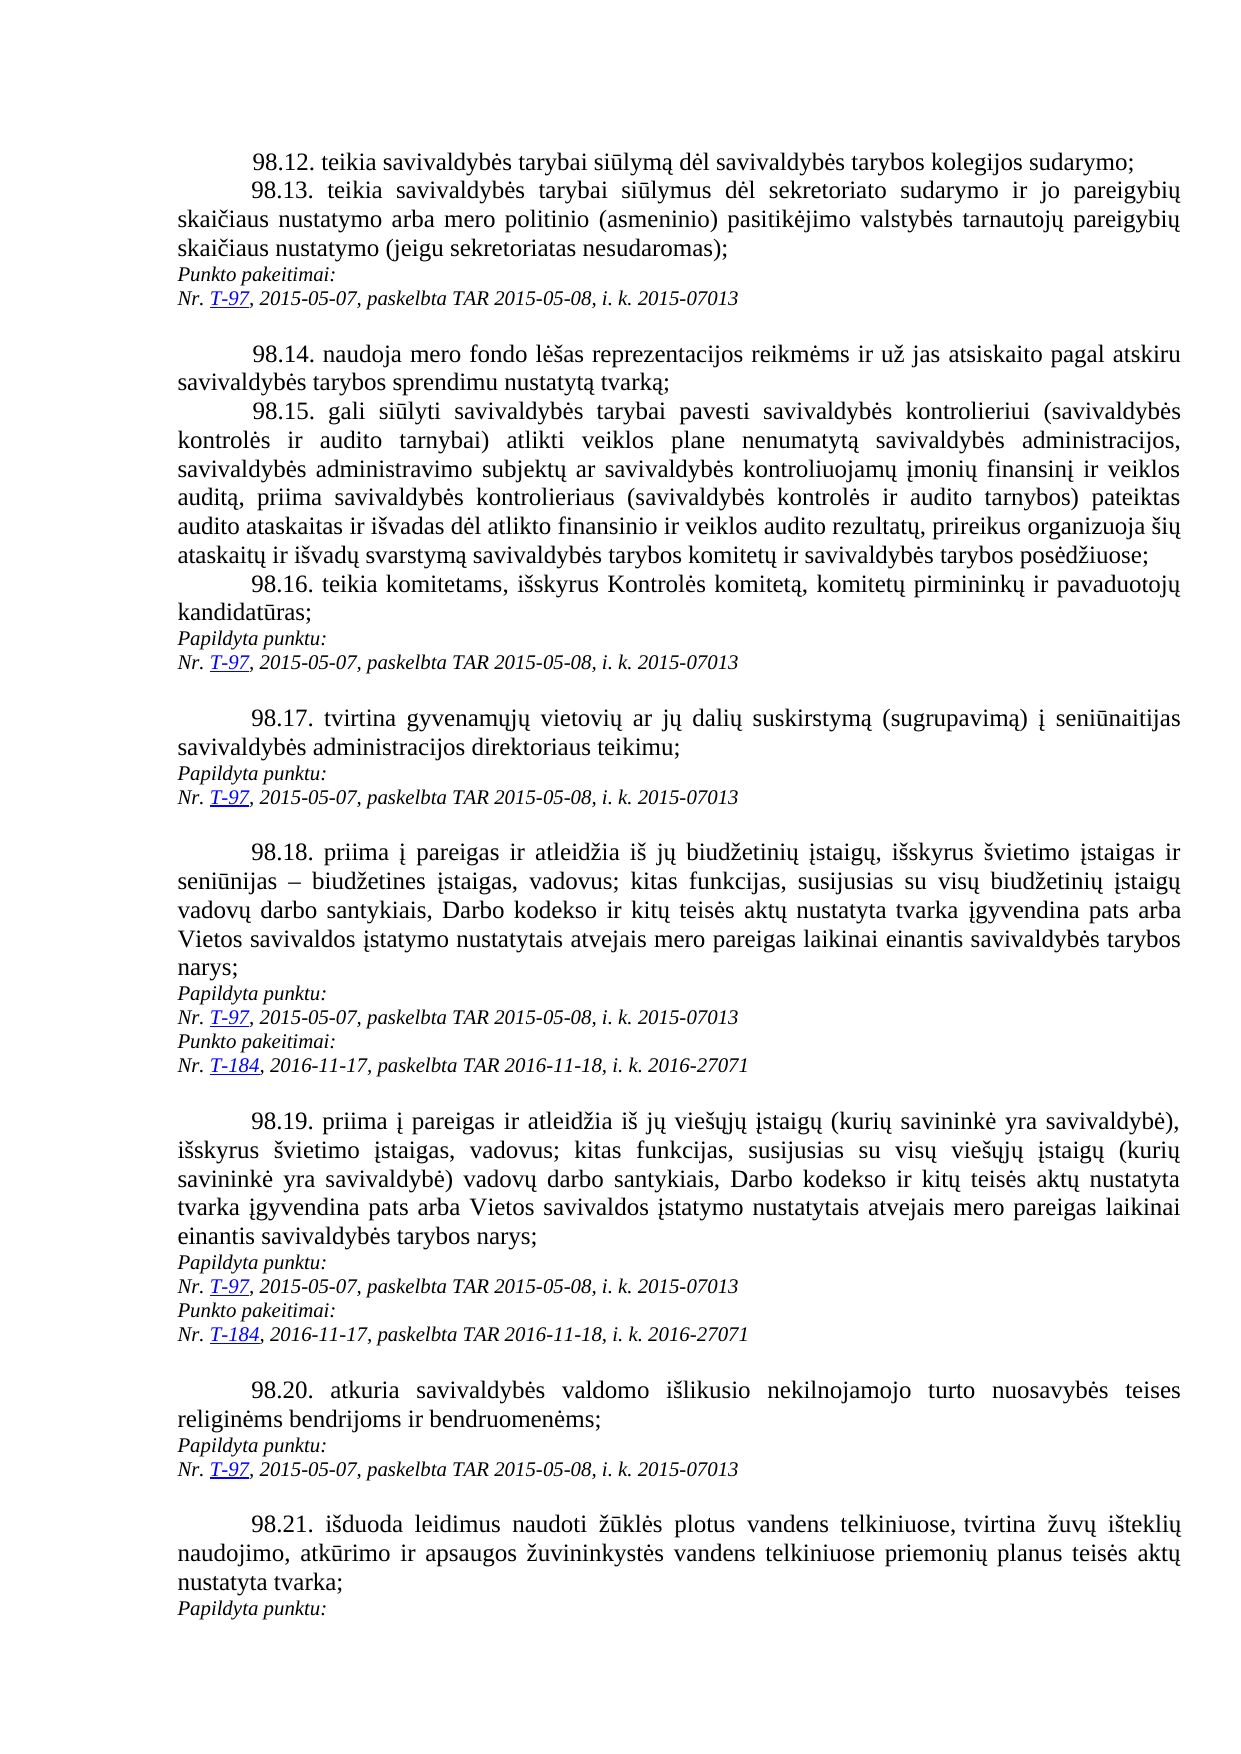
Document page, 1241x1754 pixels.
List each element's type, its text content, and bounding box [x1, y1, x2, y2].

text Papildyta punktu: [177, 981, 1181, 1005]
text 98.20. atkuria savivaldybės valdomo išlikusio nekilnojamojo turto nuosavybės teises religinėms bendrijoms ir bendruomenėms; [177, 1375, 1181, 1432]
text 98.15. gali siūlyti savivaldybės tarybai pavesti savivaldybės kontrolieriui (savivaldybės kontrolės ir audito tarnybai) atlikti veiklos plane nenumatytą savivaldybės administracijos, savivaldybės administravimo subjektų ar savivaldybės kontroliuojamų įmonių finansinį ir veiklos auditą, priima savivaldybės kontrolieriaus (savivaldybės kontrolės ir audito tarnybos) pateiktas audito ataskaitas ir išvadas dėl atlikto finansinio ir veiklos audito rezultatų, prireikus organizuoja šių ataskaitų ir išvadų svarstymą savivaldybės tarybos komitetų ir savivaldybės tarybos posėdžiuose; [177, 396, 1181, 569]
text Punkto pakeitimai: [177, 262, 1181, 286]
text Punkto pakeitimai: [177, 1029, 1181, 1053]
text 98.18. priima į pareigas ir atleidžia iš jų biudžetinių įstaigų, išskyrus švietimo įstaigas ir seniūnijas – biudžetines įstaigas, vadovus; kitas funkcijas, susijusias su visų biudžetinių įstaigų vadovų darbo santykiais, Darbo kodekso ir kitų teisės aktų nustatyta tvarka įgyvendina pats arba Vietos savivaldos įstatymo nustatytais atvejais mero pareigas laikinai einantis savivaldybės tarybos narys; [177, 837, 1181, 981]
text Nr. T-97, 2015-05-07, paskelbta TAR 2015-05-08, i. k. 2015-07013 [177, 1457, 1181, 1481]
text 98.12. teikia savivaldybės tarybai siūlymą dėl savivaldybės tarybos kolegijos sudarymo; [177, 147, 1181, 176]
text Nr. T-97, 2015-05-07, paskelbta TAR 2015-05-08, i. k. 2015-07013 [177, 785, 1181, 809]
text Papildyta punktu: [177, 1250, 1181, 1274]
text 98.19. priima į pareigas ir atleidžia iš jų viešųjų įstaigų (kurių savininkė yra savivaldybė), išskyrus švietimo įstaigas, vadovus; kitas funkcijas, susijusias su visų viešųjų įstaigų (kurių savininkė yra savivaldybė) vadovų darbo santykiais, Darbo kodekso ir kitų teisės aktų nustatyta tvarka įgyvendina pats arba Vietos savivaldos įstatymo nustatytais atvejais mero pareigas laikinai einantis savivaldybės tarybos narys; [177, 1106, 1181, 1250]
text Nr. T-97, 2015-05-07, paskelbta TAR 2015-05-08, i. k. 2015-07013 [177, 1274, 1181, 1298]
text Nr. T-184, 2016-11-17, paskelbta TAR 2016-11-18, i. k. 2016-27071 [177, 1053, 1181, 1077]
text Punkto pakeitimai: [177, 1298, 1181, 1322]
text Nr. T-184, 2016-11-17, paskelbta TAR 2016-11-18, i. k. 2016-27071 [177, 1322, 1181, 1346]
text Nr. T-97, 2015-05-07, paskelbta TAR 2015-05-08, i. k. 2015-07013 [177, 286, 1181, 310]
text Nr. T-97, 2015-05-07, paskelbta TAR 2015-05-08, i. k. 2015-07013 [177, 1005, 1181, 1029]
text Papildyta punktu: [177, 1432, 1181, 1457]
text Papildyta punktu: [177, 1596, 1181, 1620]
text 98.13. teikia savivaldybės tarybai siūlymus dėl sekretoriato sudarymo ir jo pareigybių skaičiaus nustatymo arba mero politinio (asmeninio) pasitikėjimo valstybės tarnautojų pareigybių skaičiaus nustatymo (jeigu sekretoriatas nesudaromas); [177, 176, 1181, 262]
text 98.16. teikia komitetams, išskyrus Kontrolės komitetą, komitetų pirmininkų ir pavaduotojų kandidatūras; [177, 569, 1181, 626]
text Papildyta punktu: [177, 761, 1181, 785]
text 98.14. naudoja mero fondo lėšas reprezentacijos reikmėms ir už jas atsiskaito pagal atskiru savivaldybės tarybos sprendimu nustatytą tvarką; [177, 339, 1181, 396]
text 98.21. išduoda leidimus naudoti žūklės plotus vandens telkiniuose, tvirtina žuvų išteklių naudojimo, atkūrimo ir apsaugos žuvininkystės vandens telkiniuose priemonių planus teisės aktų nustatyta tvarka; [177, 1509, 1181, 1596]
text 98.17. tvirtina gyvenamųjų vietovių ar jų dalių suskirstymą (sugrupavimą) į seniūnaitijas savivaldybės administracijos direktoriaus teikimu; [177, 703, 1181, 761]
text Nr. T-97, 2015-05-07, paskelbta TAR 2015-05-08, i. k. 2015-07013 [177, 650, 1181, 674]
text Papildyta punktu: [177, 626, 1181, 650]
